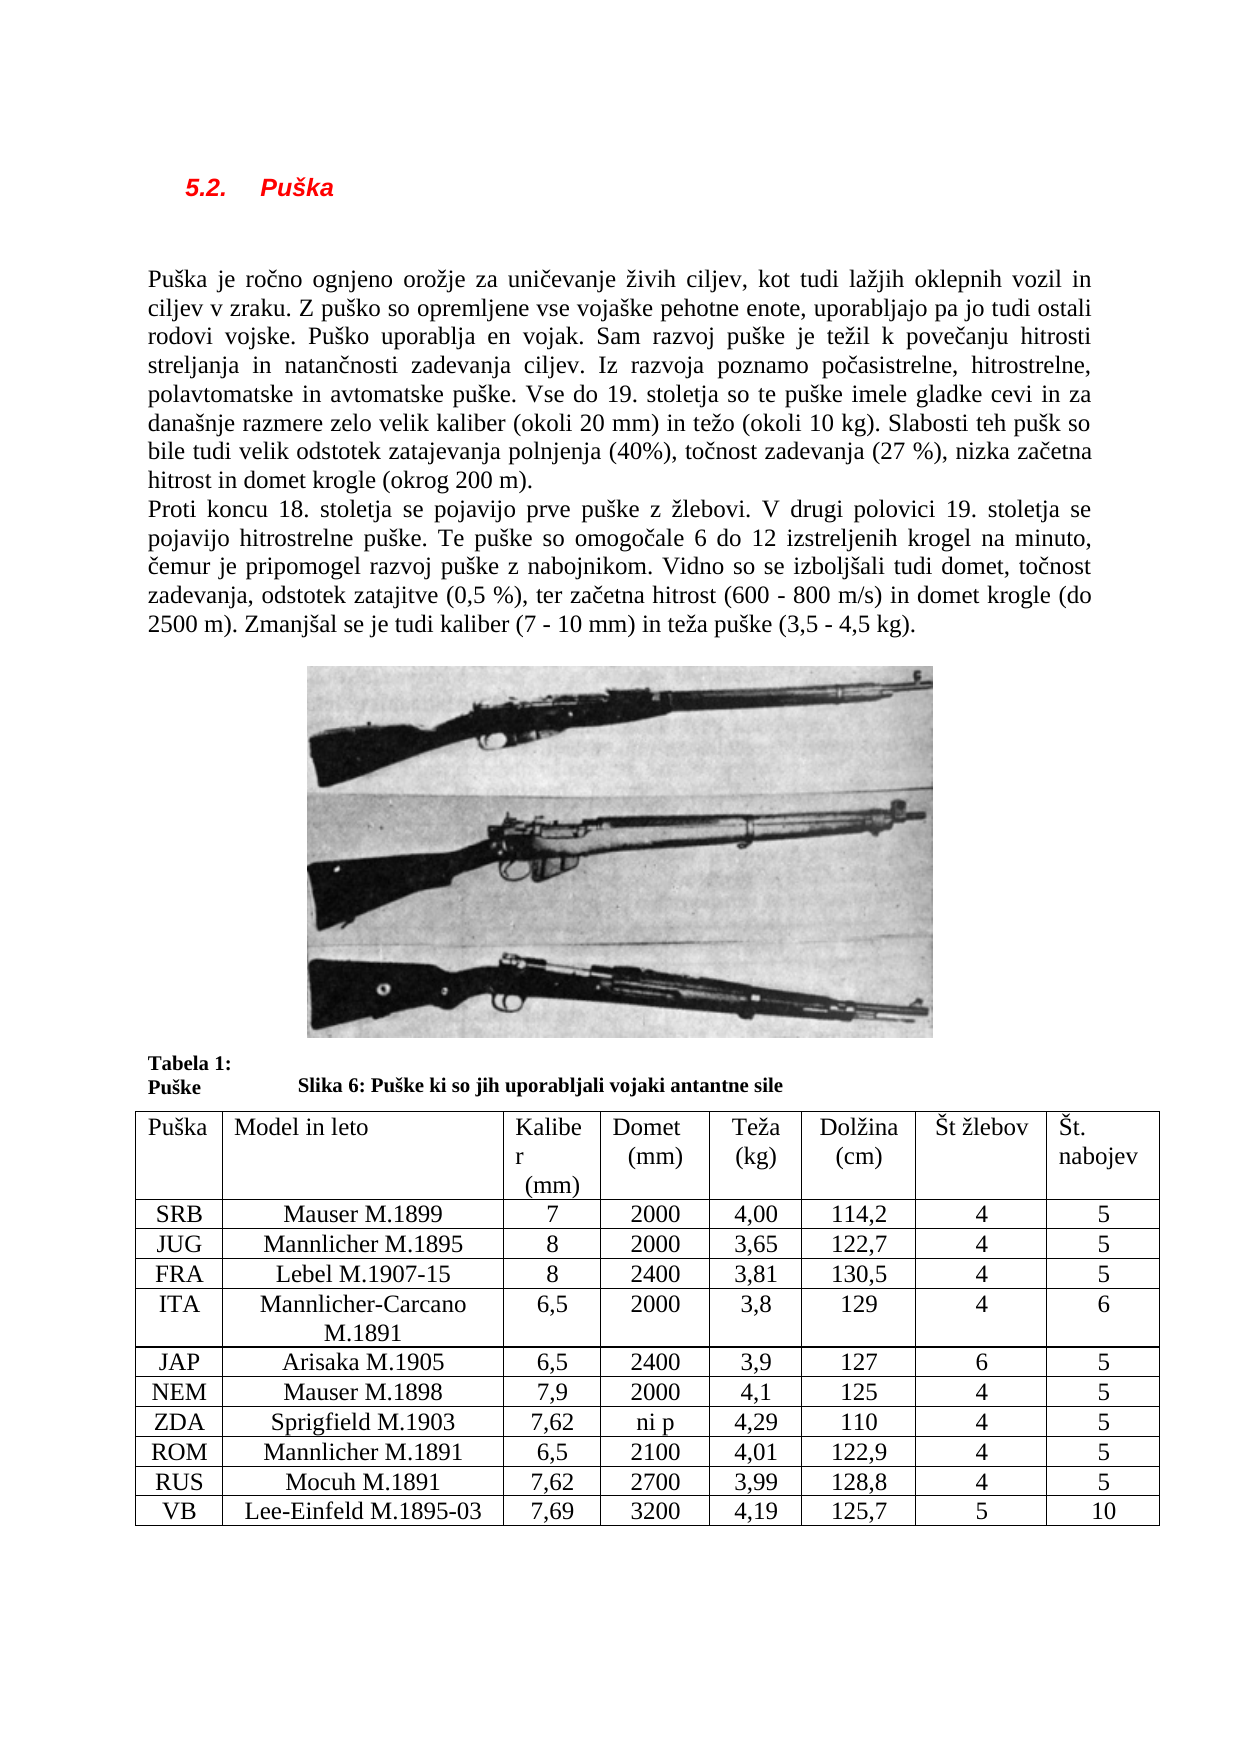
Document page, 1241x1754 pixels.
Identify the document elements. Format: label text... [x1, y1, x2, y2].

table_cell 8 [504, 1229, 600, 1258]
table_cell 4,19 [710, 1496, 801, 1525]
table_cell Mocuh M.1891 [223, 1467, 503, 1495]
table_cell 4 [916, 1467, 1046, 1495]
text Puška je ročno ognjeno orožje za uničevanje živih ciljev, kot tudi lažjih oklepnih vozil in ciljev v zraku. Z puško so opremljene vse vojaške pehotne enote, uporabljajo pa jo tudi ostali rodovi vojske. Puško uporablja en vojak. Sam razvoj puške je težil k povečanju hitrosti streljanja in natančnosti zadevanja ciljev. Iz razvoja poznamo počasistrelne, hitrostrelne, polavtomatske in avtomatske puške. Vse do 19. stoletja so te puške imele gladke cevi in za današnje razmere zelo velik kaliber (okoli 20 mm) in težo (okoli 10 kg). Slabosti teh pušk so bile tudi velik odstotek zatajevanja polnjenja (40%), točnost zadevanja (27 %), nizka začetna hitrost in domet krogle (okrog 200 m). [148, 264, 1093, 494]
table_cell JUG [136, 1229, 222, 1258]
table_cell 4 [916, 1259, 1046, 1288]
table_cell 2000 [601, 1229, 709, 1258]
table_cell 125,7 [802, 1496, 915, 1525]
table_header Dolžina (cm) [802, 1112, 915, 1198]
picture [307, 666, 933, 1038]
table_cell 6,5 [504, 1437, 600, 1466]
table_cell 7,62 [504, 1407, 600, 1436]
table_cell Mauser M.1898 [223, 1377, 503, 1406]
text Proti koncu 18. stoletja se pojavijo prve puške z žlebovi. V drugi polovici 19. stoletja se pojavijo hitrostrelne puške. Te puške so omogočale 6 do 12 izstreljenih krogel na minuto, čemur je pripomogel razvoj puške z nabojnikom. Vidno so se izboljšali tudi domet, točnost zadevanja, odstotek zatajitve (0,5 %), ter začetna hitrost (600 - 800 m/s) in domet krogle (do 2500 m). Zmanjšal se je tudi kaliber (7 - 10 mm) in teža puške (3,5 - 4,5 kg). [148, 494, 1093, 638]
table_header Kaliber (mm) [504, 1112, 600, 1198]
table_cell 6 [1047, 1289, 1159, 1346]
list Puška [185, 173, 1093, 201]
table_cell Arisaka M.1905 [223, 1348, 503, 1376]
table_cell 8 [504, 1259, 600, 1288]
table_cell 129 [802, 1289, 915, 1346]
table_cell 7 [504, 1200, 600, 1228]
table_cell 5 [916, 1496, 1046, 1525]
table_cell ni p [601, 1407, 709, 1436]
table_cell 4,1 [710, 1377, 801, 1406]
table_header Puška [136, 1112, 222, 1198]
table_cell FRA [136, 1259, 222, 1288]
table_cell RUS [136, 1467, 222, 1495]
table_cell ITA [136, 1289, 222, 1346]
table_cell Lebel M.1907-15 [223, 1259, 503, 1288]
table_cell 128,8 [802, 1467, 915, 1495]
table_cell Mauser M.1899 [223, 1200, 503, 1228]
table_cell SRB [136, 1200, 222, 1228]
table_cell VB [136, 1496, 222, 1525]
table_cell 4 [916, 1377, 1046, 1406]
table_cell 2100 [601, 1437, 709, 1466]
table_cell 7,62 [504, 1467, 600, 1495]
table_cell 7,9 [504, 1377, 600, 1406]
table_cell 2400 [601, 1348, 709, 1376]
table_cell 5 [1047, 1407, 1159, 1436]
text Slika 6: Puške ki so jih uporabljali vojaki antantne sile [298, 1073, 991, 1097]
table_cell 4 [916, 1289, 1046, 1346]
table_cell 6,5 [504, 1289, 600, 1346]
table_cell 127 [802, 1348, 915, 1376]
table_cell 5 [1047, 1229, 1159, 1258]
table_cell 5 [1047, 1467, 1159, 1495]
table_cell 2400 [601, 1259, 709, 1288]
table_cell NEM [136, 1377, 222, 1406]
table_header Št žlebov [916, 1112, 1046, 1198]
table_cell Sprigfield M.1903 [223, 1407, 503, 1436]
table_cell 4 [916, 1200, 1046, 1228]
table_cell 2000 [601, 1200, 709, 1228]
table_cell 4 [916, 1437, 1046, 1466]
table_cell 6,5 [504, 1348, 600, 1376]
table_cell 5 [1047, 1200, 1159, 1228]
table_cell 3,65 [710, 1229, 801, 1258]
text Tabela 1: Puške [148, 1051, 1093, 1099]
table_cell 114,2 [802, 1200, 915, 1228]
table_cell 2000 [601, 1289, 709, 1346]
table_cell 4 [916, 1407, 1046, 1436]
table_cell 2700 [601, 1467, 709, 1495]
table_cell 6 [916, 1348, 1046, 1376]
table_cell 2000 [601, 1377, 709, 1406]
table_cell 110 [802, 1407, 915, 1436]
table_cell 5 [1047, 1259, 1159, 1288]
table_cell Lee-Einfeld M.1895-03 [223, 1496, 503, 1525]
table_header Model in leto [223, 1112, 503, 1198]
table_cell ZDA [136, 1407, 222, 1436]
table_cell ROM [136, 1437, 222, 1466]
table_cell 4,01 [710, 1437, 801, 1466]
table_cell 4,29 [710, 1407, 801, 1436]
table_cell Mannlicher M.1895 [223, 1229, 503, 1258]
table_cell JAP [136, 1348, 222, 1376]
table_cell 3,8 [710, 1289, 801, 1346]
table_cell 4,00 [710, 1200, 801, 1228]
table_cell 7,69 [504, 1496, 600, 1525]
table_cell Mannlicher-Carcano M.1891 [223, 1289, 503, 1346]
table_cell 10 [1047, 1496, 1159, 1525]
table_cell 3200 [601, 1496, 709, 1525]
table_cell 130,5 [802, 1259, 915, 1288]
table_cell 3,81 [710, 1259, 801, 1288]
table_cell 122,9 [802, 1437, 915, 1466]
table_cell 125 [802, 1377, 915, 1406]
table_cell Mannlicher M.1891 [223, 1437, 503, 1466]
table_cell 3,9 [710, 1348, 801, 1376]
table_header Domet (mm) [601, 1112, 709, 1198]
table_cell 122,7 [802, 1229, 915, 1258]
table_cell 5 [1047, 1377, 1159, 1406]
table_cell 5 [1047, 1348, 1159, 1376]
table_header Teža (kg) [710, 1112, 801, 1198]
table_cell 3,99 [710, 1467, 801, 1495]
table_header Št. nabojev [1047, 1112, 1159, 1198]
table_cell 5 [1047, 1437, 1159, 1466]
table_cell 4 [916, 1229, 1046, 1258]
